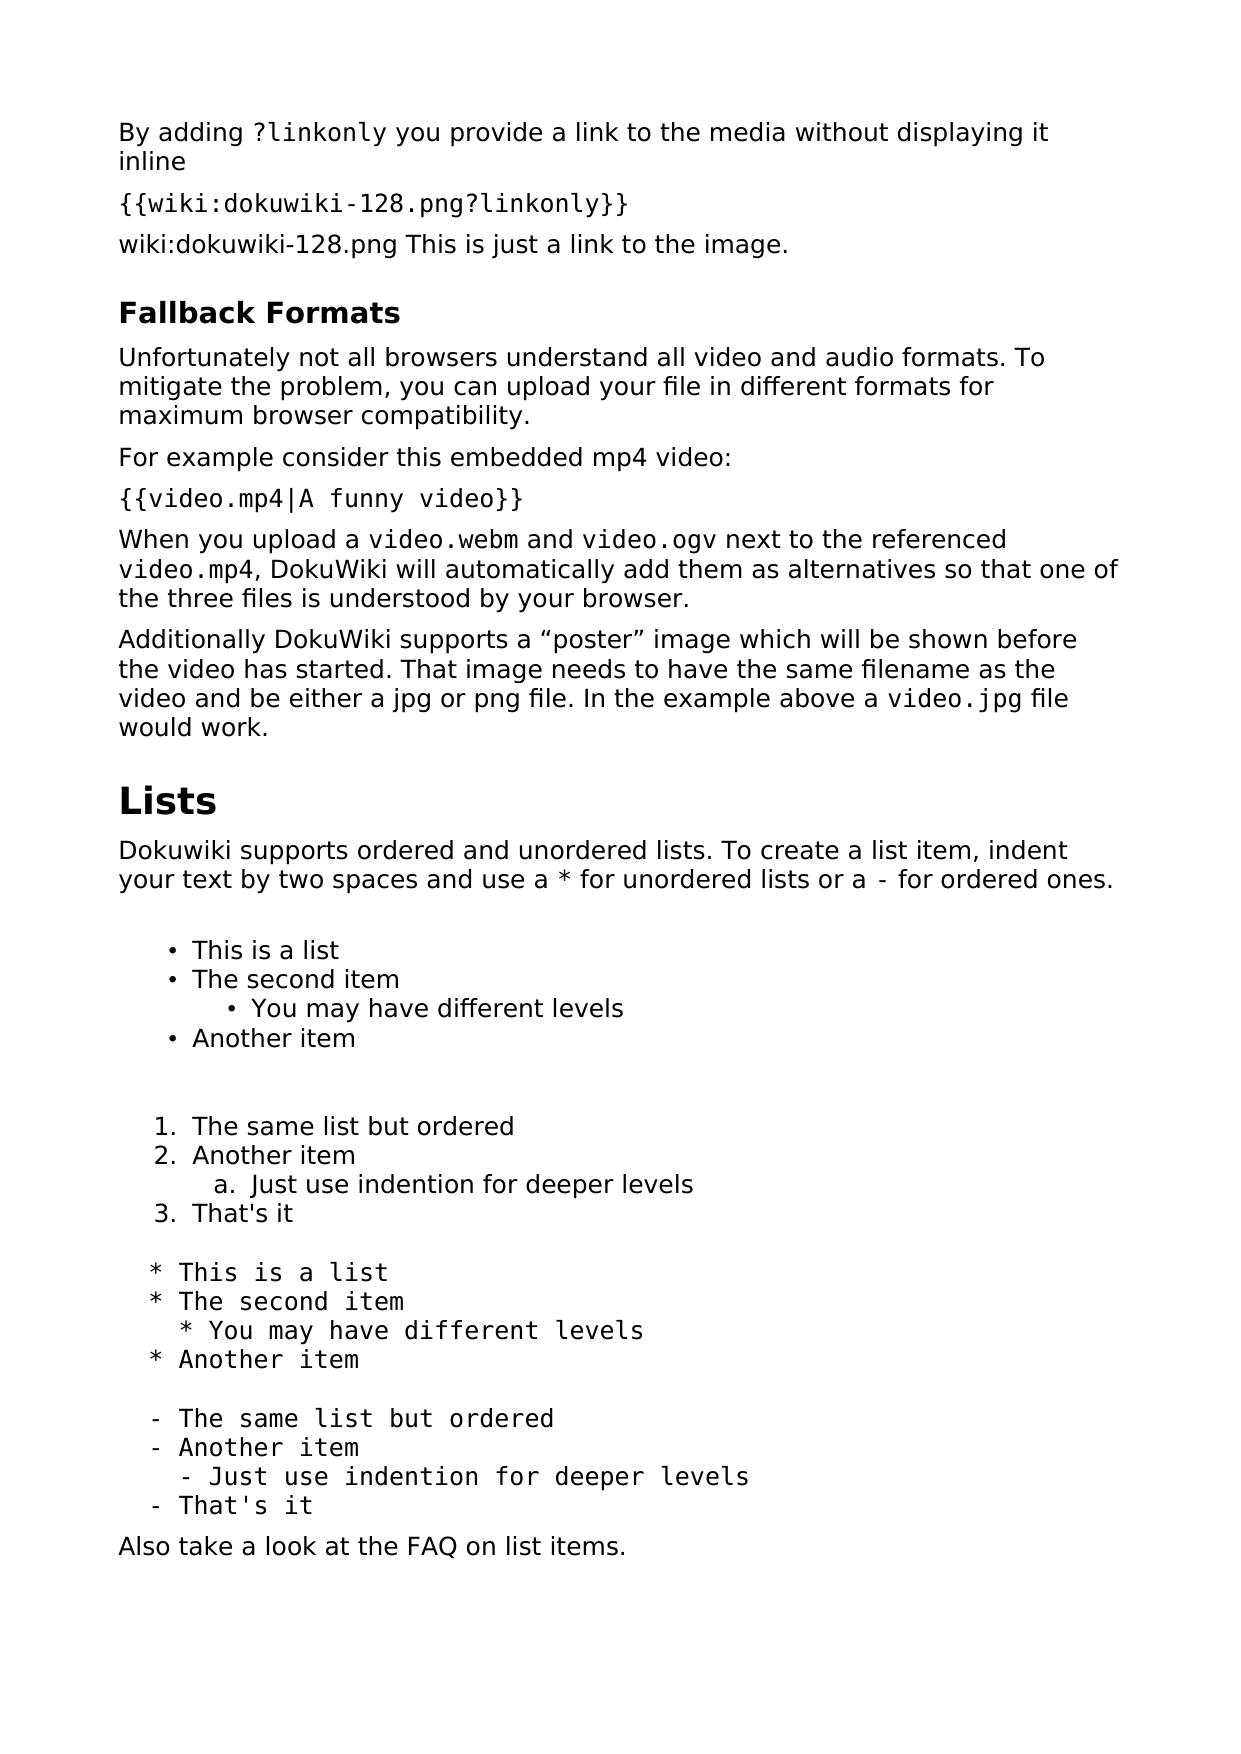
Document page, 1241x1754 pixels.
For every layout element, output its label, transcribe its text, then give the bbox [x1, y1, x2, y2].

list This is a list [177, 936, 1122, 965]
text Unfortunately not all browsers understand all video and audio formats. To mitigate the problem, you can upload your file in different formats for maximum browser compatibility. [118, 343, 1122, 431]
subtitle Lists [118, 780, 1122, 823]
list Another item [177, 1141, 1122, 1170]
list That's it [177, 1199, 1122, 1228]
text Dokuwiki supports ordered and unordered lists. To create a list item, indent your text by two spaces and use a * for unordered lists or a - for ordered ones. [118, 836, 1122, 894]
list The same list but ordered [177, 1112, 1122, 1141]
text Additionally DokuWiki supports a “poster” image which will be shown before the video has started. That image needs to have the same filename as the video and be either a jpg or png file. In the example above a video.jpg file would work. [118, 626, 1122, 742]
text {{video.mp4|A funny video}} [118, 485, 1122, 514]
text wiki:dokuwiki-128.png This is just a link to the image. [118, 230, 1122, 259]
subtitle Fallback Formats [118, 297, 1122, 331]
list Another item [177, 1024, 1122, 1053]
list The second item [177, 965, 1122, 994]
text When you upload a video.webm and video.ogv next to the referenced video.mp4, DokuWiki will automatically add them as alternatives so that one of the three files is understood by your browser. [118, 526, 1122, 613]
text By adding ?linkonly you provide a link to the media without displaying it inline [118, 118, 1122, 176]
list Just use indention for deeper levels [236, 1170, 1122, 1199]
text {{wiki:dokuwiki-128.png?linkonly}} [118, 189, 1122, 218]
list You may have different levels [236, 994, 1122, 1024]
text * This is a list * The second item * You may have different levels * Another item - The same list but ordered - Another item - Just use indention for deeper levels - That's it [118, 1258, 1122, 1521]
text Also take a look at the FAQ on list items. [118, 1532, 1122, 1561]
text For example consider this embedded mp4 video: [118, 443, 1122, 472]
